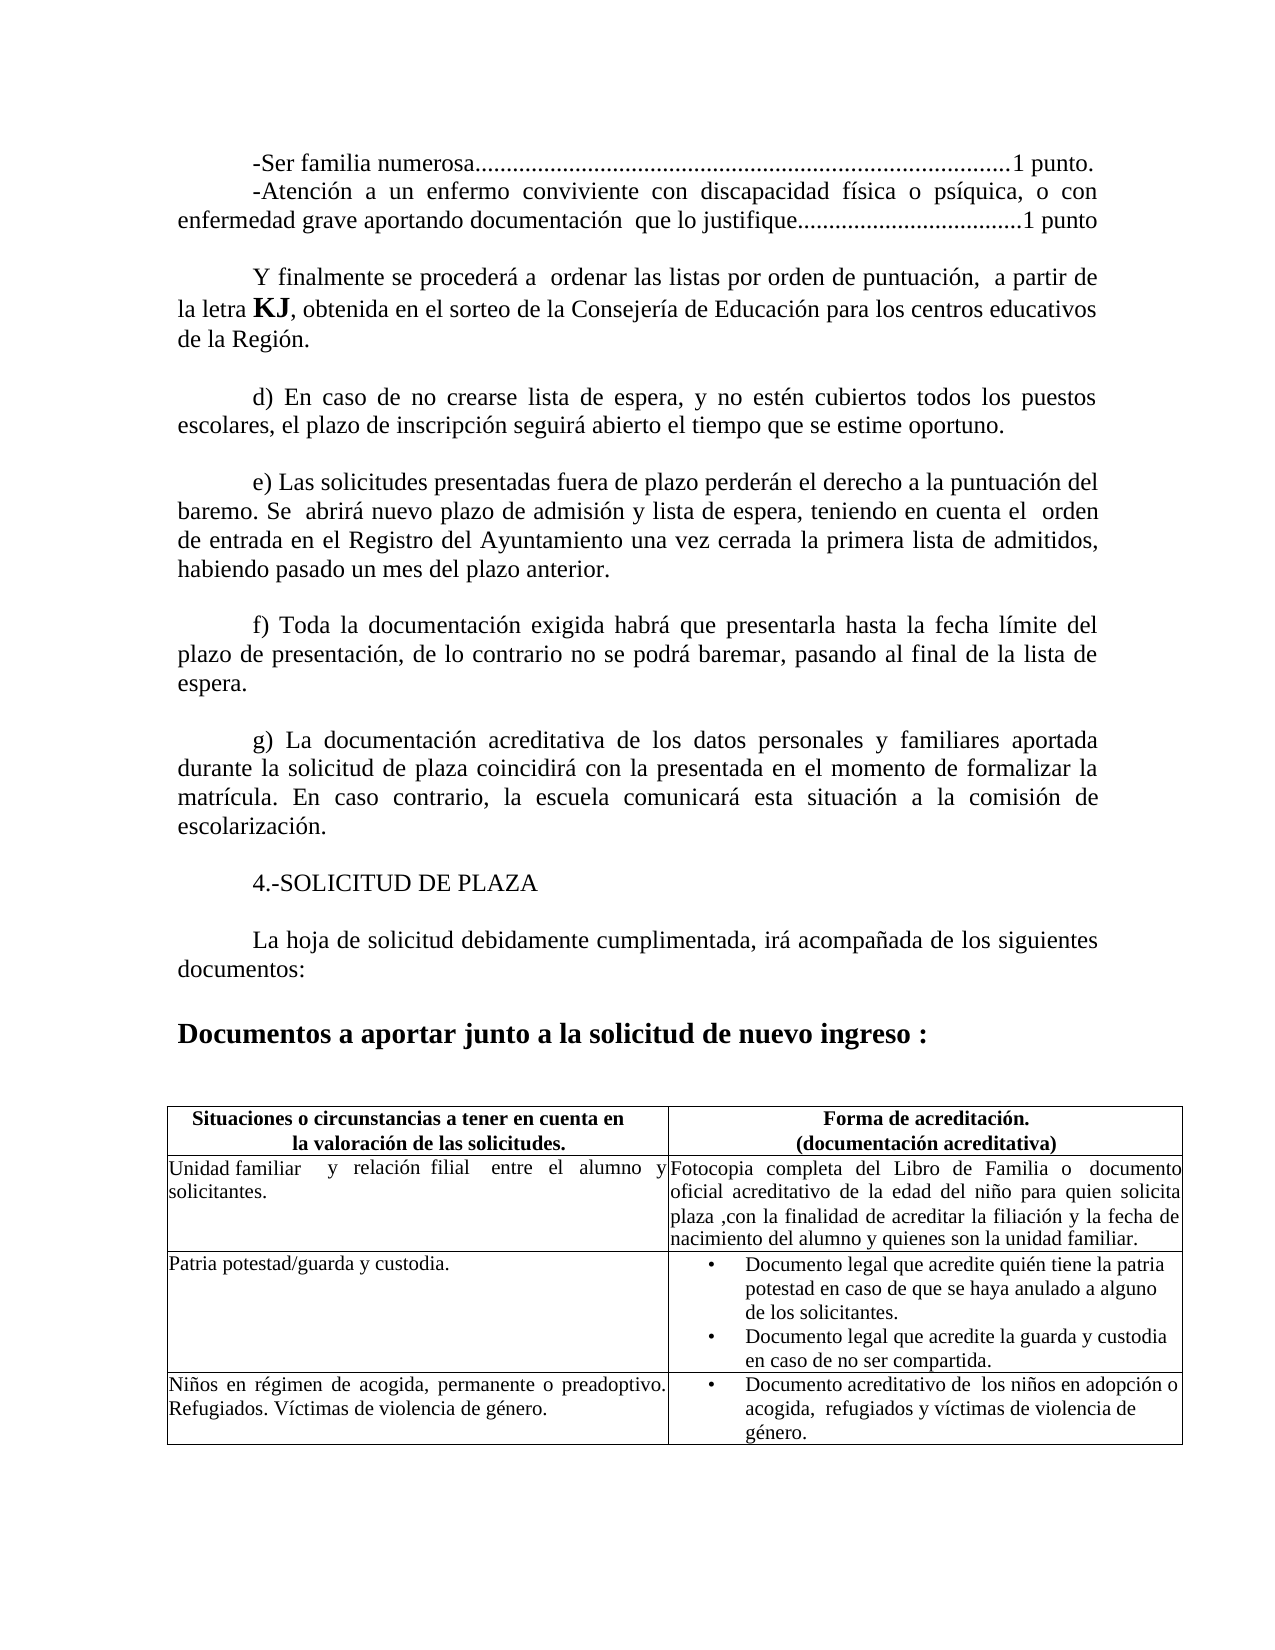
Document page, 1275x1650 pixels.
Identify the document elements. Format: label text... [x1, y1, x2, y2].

table_cell alumno y [570, 1156, 668, 1251]
table_cell Documento acreditativo de los niños en adopción o acogida, refugiados y víctimas de violencia de género. [669, 1373, 1182, 1444]
list La documentación acreditativa de los datos personales y familiares aportada durante la solicitud de plaza coincidirá con la presentada en el momento de formalizar la matrícula. En caso contrario, la escuela comunicará esta situación a la comisión de escolarización. [177, 725, 1098, 840]
text -Ser familia numerosa 1 punto. [252, 148, 1242, 176]
table_cell entre [483, 1156, 540, 1251]
text -Atención a un enfermo conviviente con discapacidad física o psíquica, o con enfermedad grave aportando documentación que lo justifique 1 punto [177, 176, 1098, 234]
list Las solicitudes presentadas fuera de plazo perderán el derecho a la puntuación del baremo. Se abrirá nuevo plazo de admisión y lista de espera, teniendo en cuenta el orden de entrada en el Registro del Ayuntamiento una vez cerrada la primera lista de admitidos, habiendo pasado un mes del plazo anterior. [177, 467, 1099, 582]
table_cell Fotocopia completa del Libro de Familia o documento oficial acreditativo de la edad del niño para quien solicita plaza ,con la finalidad de acreditar la filiación y la fecha de nacimiento del alumno y quienes son la unidad familiar. [669, 1156, 1182, 1251]
table_cell Patria potestad/guarda y custodia. [168, 1252, 668, 1372]
table_cell y [319, 1156, 345, 1251]
table_cell el [540, 1156, 570, 1251]
list Toda la documentación exigida habrá que presentarla hasta la fecha límite del plazo de presentación, de lo contrario no se podrá baremar, pasando al final de la lista de espera. [177, 610, 1099, 697]
table_cell Unidad familiar solicitantes. [168, 1156, 319, 1251]
table_cell relación filial [345, 1156, 483, 1251]
table_cell Niños en régimen de acogida, permanente o preadoptivo. Refugiados. Víctimas de violencia de género. [168, 1373, 668, 1444]
table_header Forma de acreditación. (documentación acreditativa) [669, 1107, 1182, 1155]
text La hoja de solicitud debidamente cumplimentada, irá acompañada de los siguientes documentos: [177, 925, 1099, 983]
table_header Situaciones o circunstancias a tener en cuenta en la valoración de las solicitudes. [168, 1107, 668, 1155]
text Y finalmente se procederá a ordenar las listas por orden de puntuación, a partir de la letra KJ, obtenida en el sorteo de la Consejería de Educación para los centros educativos de la Región. [177, 262, 1098, 353]
text 4.-SOLICITUD DE PLAZA [252, 868, 1242, 897]
subtitle Documentos a aportar junto a la solicitud de nuevo ingreso : [177, 1016, 1242, 1050]
list En caso de no crearse lista de espera, y no estén cubiertos todos los puestos escolares, el plazo de inscripción seguirá abierto el tiempo que se estime oportuno. [177, 382, 1098, 439]
table_cell Documento legal que acredite quién tiene la patria potestad en caso de que se haya anulado a alguno de los solicitantes. Documento legal que acredite la guarda y custodia en caso de no ser compartida. [669, 1252, 1182, 1372]
